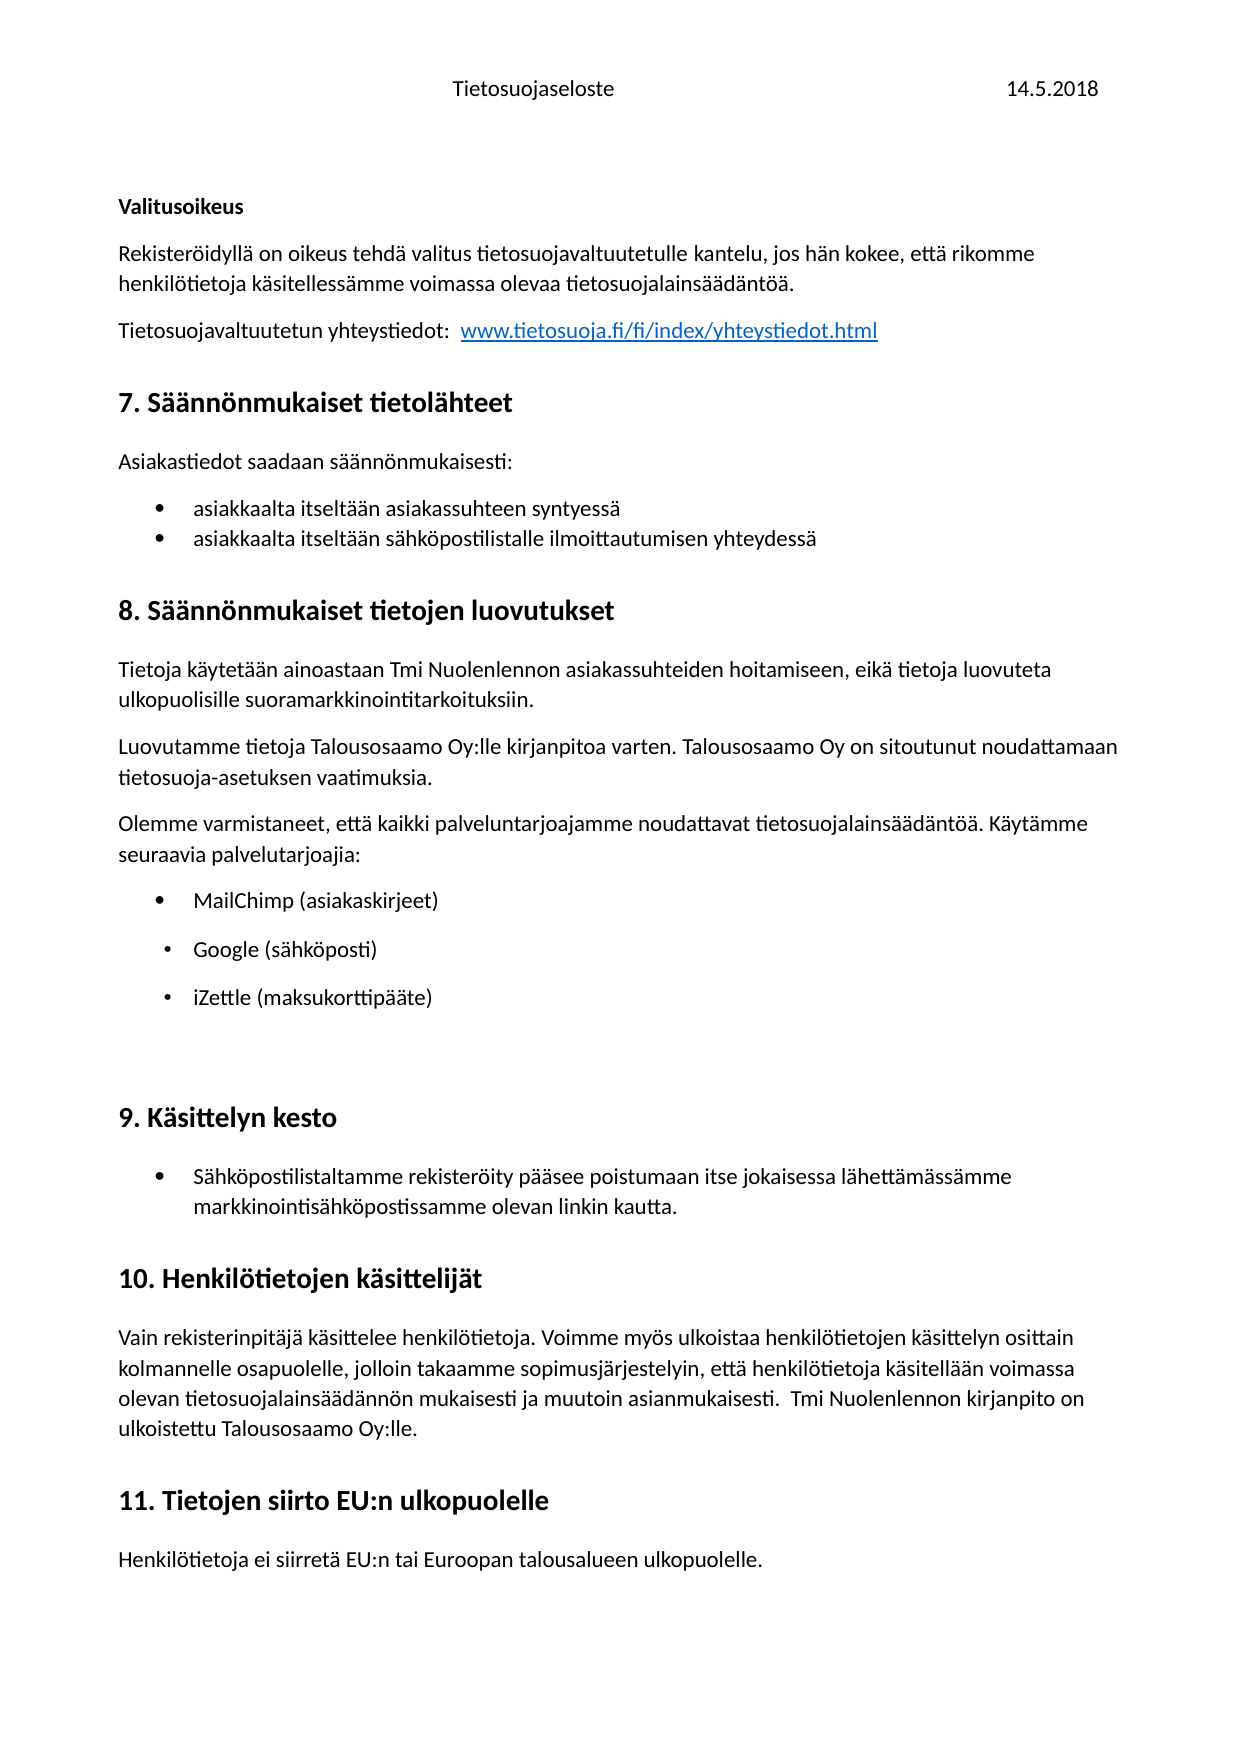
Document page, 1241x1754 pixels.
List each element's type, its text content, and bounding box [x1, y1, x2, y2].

text Tietoja käytetään ainoastaan Tmi Nuolenlennon asiakassuhteiden hoitamiseen, eikä tietoja luovuteta ulkopuolisille suoramarkkinointitarkoituksiin. [118, 655, 1122, 713]
list MailChimp (asiakaskirjeet) [156, 887, 1122, 914]
list Google (sähköposti) [164, 935, 1122, 963]
subtitle 11. Tietojen siirto EU:n ulkopuolelle [118, 1482, 1122, 1517]
text Henkilötietoja ei siirretä EU:n tai Euroopan talousalueen ulkopuolelle. [118, 1545, 1122, 1573]
list Sähköpostilistaltamme rekisteröity pääsee poistumaan itse jokaisessa lähettämässämme markkinointisähköpostissamme olevan linkin kautta. [156, 1162, 1122, 1220]
text Asiakastiedot saadaan säännönmukaisesti: [118, 447, 1122, 475]
text Valitusoikeus [118, 192, 1122, 220]
list iZettle (maksukorttipääte) [164, 983, 1122, 1011]
subtitle 9. Käsittelyn kesto [118, 1099, 1122, 1134]
subtitle 7. Säännönmukaiset tietolähteet [118, 384, 1122, 419]
list asiakkaalta itseltään sähköpostilistalle ilmoittautumisen yhteydessä [156, 524, 1122, 552]
text Rekisteröidyllä on oikeus tehdä valitus tietosuojavaltuutetulle kantelu, jos hän kokee, että rikomme henkilötietoja käsitellessämme voimassa olevaa tietosuojalainsäädäntöä. [118, 239, 1122, 297]
text Olemme varmistaneet, että kaikki palveluntarjoajamme noudattavat tietosuojalainsäädäntöä. Käytämme seuraavia palvelutarjoajia: [118, 809, 1122, 868]
subtitle 10. Henkilötietojen käsittelijät [118, 1260, 1122, 1296]
list asiakkaalta itseltään asiakassuhteen syntyessä [156, 494, 1122, 522]
subtitle 8. Säännönmukaiset tietojen luovutukset [118, 592, 1122, 627]
text Tietosuojavaltuutetun yhteystiedot: www.tietosuoja.fi/fi/index/yhteystiedot.html [118, 316, 1122, 344]
text Luovutamme tietoja Talousosaamo Oy:lle kirjanpitoa varten. Talousosaamo Oy on sitoutunut noudattamaan tietosuoja-asetuksen vaatimuksia. [118, 732, 1122, 791]
text Vain rekisterinpitäjä käsittelee henkilötietoja. Voimme myös ulkoistaa henkilötietojen käsittelyn osittain kolmannelle osapuolelle, jolloin takaamme sopimusjärjestelyin, että henkilötietoja käsitellään voimassa olevan tietosuojalainsäädännön mukaisesti ja muutoin asianmukaisesti. Tmi Nuolenlennon kirjanpito on ulkoistettu Talousosaamo Oy:lle. [118, 1323, 1122, 1442]
